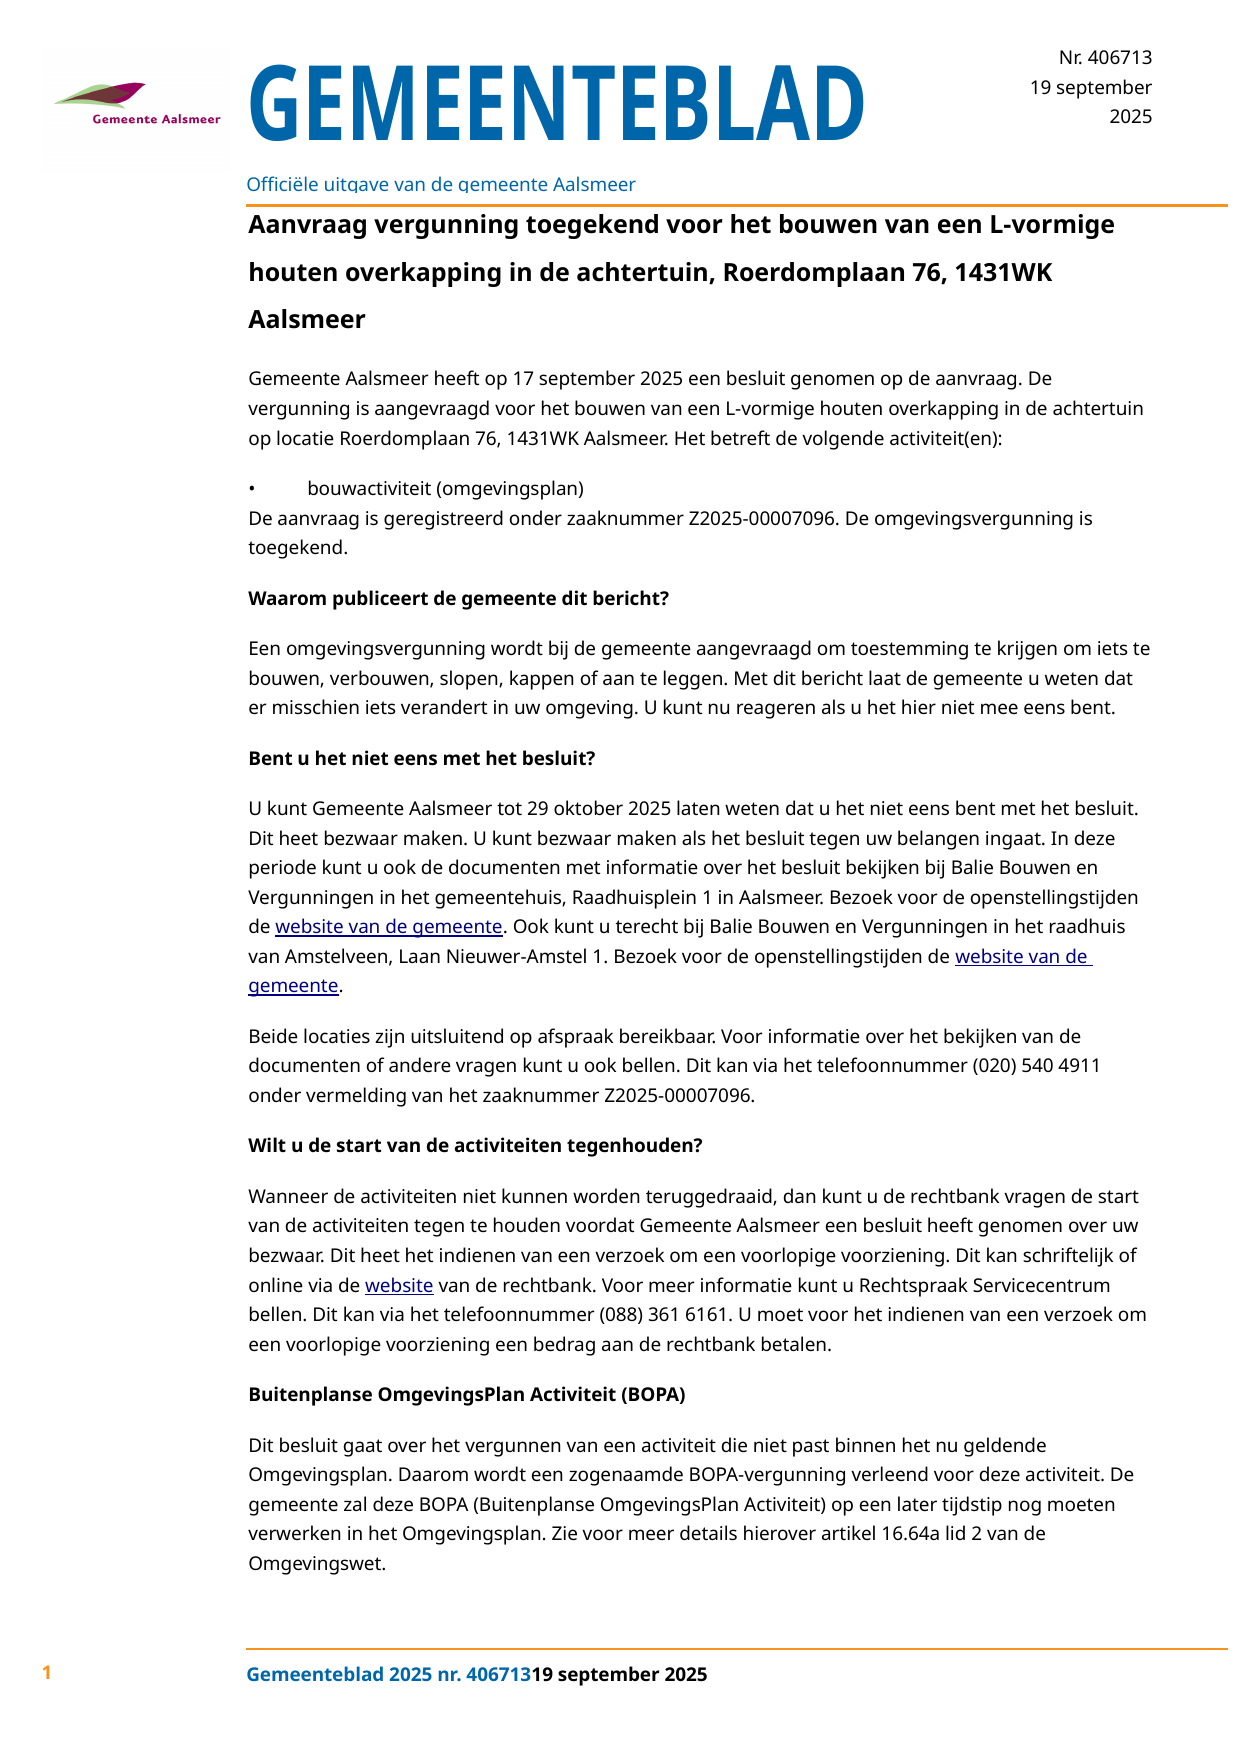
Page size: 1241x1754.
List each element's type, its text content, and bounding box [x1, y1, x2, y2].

text Wilt u de start van de activiteiten tegenhouden? [248, 1133, 1152, 1158]
text Dit besluit gaat over het vergunnen van een activiteit die niet past binnen het nu geldende Omgevingsplan. Daarom wordt een zogenaamde BOPA-vergunning verleend voor deze activiteit. De gemeente zal deze BOPA (Buitenplanse OmgevingsPlan Activiteit) op een later tijdstip nog moeten verwerken in het Omgevingsplan. Zie voor meer details hierover artikel 16.64a lid 2 van de Omgevingswet. [248, 1432, 1152, 1576]
picture [41, 47, 231, 172]
list bouwactiviteit (omgevingsplan) [248, 475, 1152, 501]
text U kunt Gemeente Aalsmeer tot 29 oktober 2025 laten weten dat u het niet eens bent met het besluit. Dit heet bezwaar maken. U kunt bezwaar maken als het besluit tegen uw belangen ingaat. In deze periode kunt u ook de documenten met informatie over het besluit bekijken bij Balie Bouwen en Vergunningen in het gemeentehuis, Raadhuisplein 1 in Aalsmeer. Bezoek voor de openstellingstijden de website van de gemeente. Ook kunt u terecht bij Balie Bouwen en Vergunningen in het raadhuis van Amstelveen, Laan Nieuwer-Amstel 1. Bezoek voor de openstellingstijden de website van de gemeente. [248, 795, 1152, 998]
text Aanvraag vergunning toegekend voor het bouwen van een L-vormige houten overkapping in de achtertuin, Roerdomplaan 76, 1431WK Aalsmeer [248, 207, 1152, 336]
text Een omgevingsvergunning wordt bij de gemeente aangevraagd om toestemming te krijgen om iets te bouwen, verbouwen, slopen, kappen of aan te leggen. Met dit bericht laat de gemeente u weten dat er misschien iets verandert in uw omgeving. U kunt nu reageren als u het hier niet mee eens bent. [248, 635, 1152, 720]
text Wanneer de activiteiten niet kunnen worden teruggedraaid, dan kunt u de rechtbank vragen de start van de activiteiten tegen te houden voordat Gemeente Aalsmeer een besluit heeft genomen over uw bezwaar. Dit heet het indienen van een verzoek om een voorlopige voorziening. Dit kan schriftelijk of online via de website van de rechtbank. Voor meer informatie kunt u Rechtspraak Servicecentrum bellen. Dit kan via het telefoonnummer (088) 361 6161. U moet voor het indienen van een verzoek om een voorlopige voorziening een bedrag aan de rechtbank betalen. [248, 1183, 1152, 1357]
text Beide locaties zijn uitsluitend op afspraak bereikbaar. Voor informatie over het bekijken van de documenten of andere vragen kunt u ook bellen. Dit kan via het telefoonnummer (020) 540 4911 onder vermelding van het zaaknummer Z2025-00007096. [248, 1023, 1152, 1108]
text Gemeente Aalsmeer heeft op 17 september 2025 een besluit genomen op de aanvraag. De vergunning is aangevraagd voor het bouwen van een L-vormige houten overkapping in de achtertuin op locatie Roerdomplaan 76, 1431WK Aalsmeer. Het betreft de volgende activiteit(en): [248, 366, 1152, 450]
text De aanvraag is geregistreerd onder zaaknummer Z2025-00007096. De omgevingsvergunning is toegekend. [248, 505, 1152, 560]
text Waarom publiceert de gemeente dit bericht? [248, 585, 1152, 610]
text Buitenplanse OmgevingsPlan Activiteit (BOPA) [248, 1381, 1152, 1407]
text Bent u het niet eens met het besluit? [248, 745, 1152, 770]
